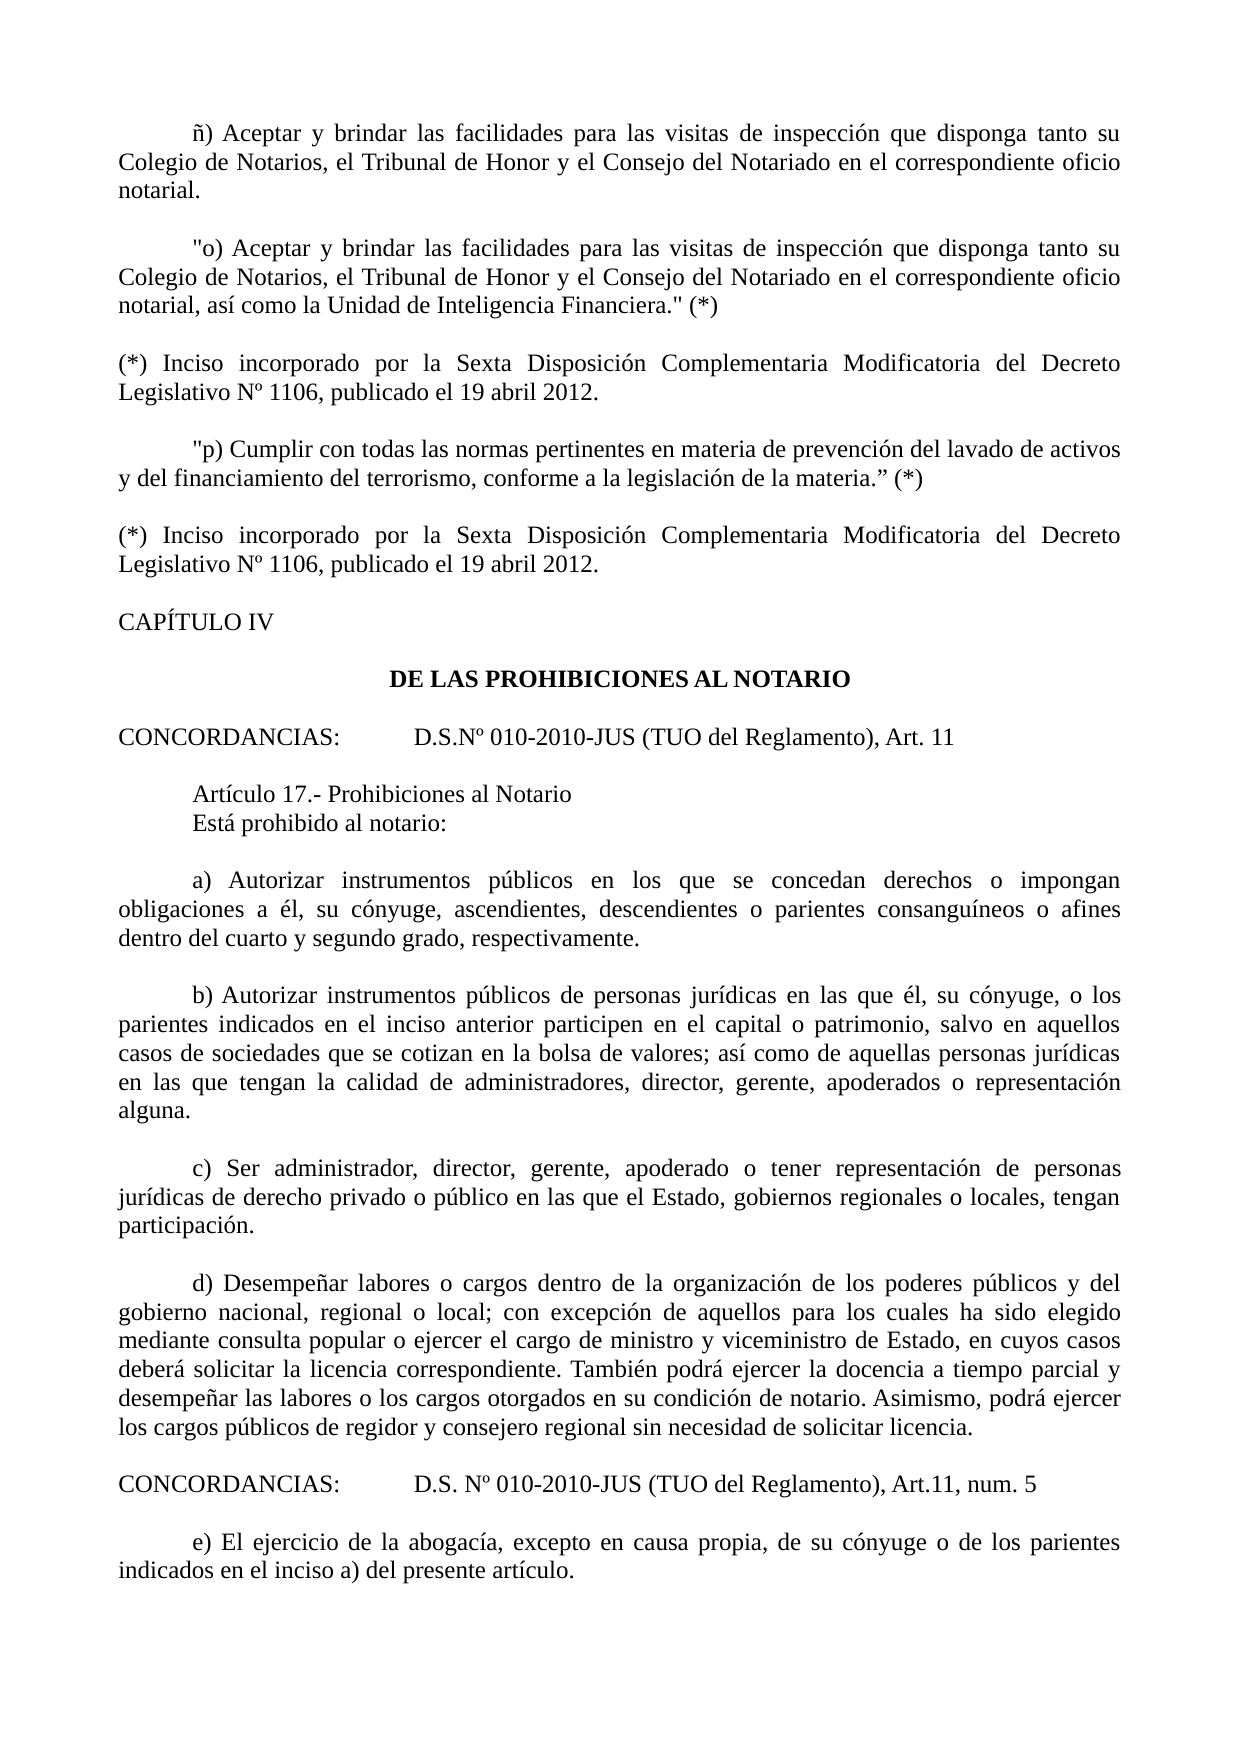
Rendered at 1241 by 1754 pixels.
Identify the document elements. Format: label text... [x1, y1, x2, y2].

text "p) Cumplir con todas las normas pertinentes en materia de prevención del lavado de activos y del financiamiento del terrorismo, conforme a la legislación de la materia.” (*) [118, 434, 1122, 492]
text (*) Inciso incorporado por la Sexta Disposición Complementaria Modificatoria del Decreto Legislativo Nº 1106, publicado el 19 abril 2012. [118, 521, 1122, 578]
text d) Desempeñar labores o cargos dentro de la organización de los poderes públicos y del gobierno nacional, regional o local; con excepción de aquellos para los cuales ha sido elegido mediante consulta popular o ejercer el cargo de ministro y viceministro de Estado, en cuyos casos deberá solicitar la licencia correspondiente. También podrá ejercer la docencia a tiempo parcial y desempeñar las labores o los cargos otorgados en su condición de notario. Asimismo, podrá ejercer los cargos públicos de regidor y consejero regional sin necesidad de solicitar licencia. [118, 1268, 1122, 1441]
text (*) Inciso incorporado por la Sexta Disposición Complementaria Modificatoria del Decreto Legislativo Nº 1106, publicado el 19 abril 2012. [118, 348, 1122, 406]
text CAPÍTULO IV [118, 607, 1122, 636]
text c) Ser administrador, director, gerente, apoderado o tener representación de personas jurídicas de derecho privado o público en las que el Estado, gobiernos regionales o locales, tengan participación. [118, 1153, 1122, 1239]
text Está prohibido al notario: [118, 808, 1122, 837]
text CONCORDANCIAS: D.S. Nº 010-2010-JUS (TUO del Reglamento), Art.11, num. 5 [118, 1469, 1122, 1498]
text Artículo 17.- Prohibiciones al Notario [118, 779, 1122, 808]
text b) Autorizar instrumentos públicos de personas jurídicas en las que él, su cónyuge, o los parientes indicados en el inciso anterior participen en el capital o patrimonio, salvo en aquellos casos de sociedades que se cotizan en la bolsa de valores; así como de aquellas personas jurídicas en las que tengan la calidad de administradores, director, gerente, apoderados o representación alguna. [118, 981, 1122, 1124]
text e) El ejercicio de la abogacía, excepto en causa propia, de su cónyuge o de los parientes indicados en el inciso a) del presente artículo. [118, 1527, 1122, 1584]
text DE LAS PROHIBICIONES AL NOTARIO [118, 664, 1122, 693]
text CONCORDANCIAS: D.S.Nº 010-2010-JUS (TUO del Reglamento), Art. 11 [118, 722, 1122, 751]
text a) Autorizar instrumentos públicos en los que se concedan derechos o impongan obligaciones a él, su cónyuge, ascendientes, descendientes o parientes consanguíneos o afines dentro del cuarto y segundo grado, respectivamente. [118, 866, 1122, 952]
text "o) Aceptar y brindar las facilidades para las visitas de inspección que disponga tanto su Colegio de Notarios, el Tribunal de Honor y el Consejo del Notariado en el correspondiente oficio notarial, así como la Unidad de Inteligencia Financiera." (*) [118, 233, 1122, 319]
text ñ) Aceptar y brindar las facilidades para las visitas de inspección que disponga tanto su Colegio de Notarios, el Tribunal de Honor y el Consejo del Notariado en el correspondiente oficio notarial. [118, 118, 1122, 204]
